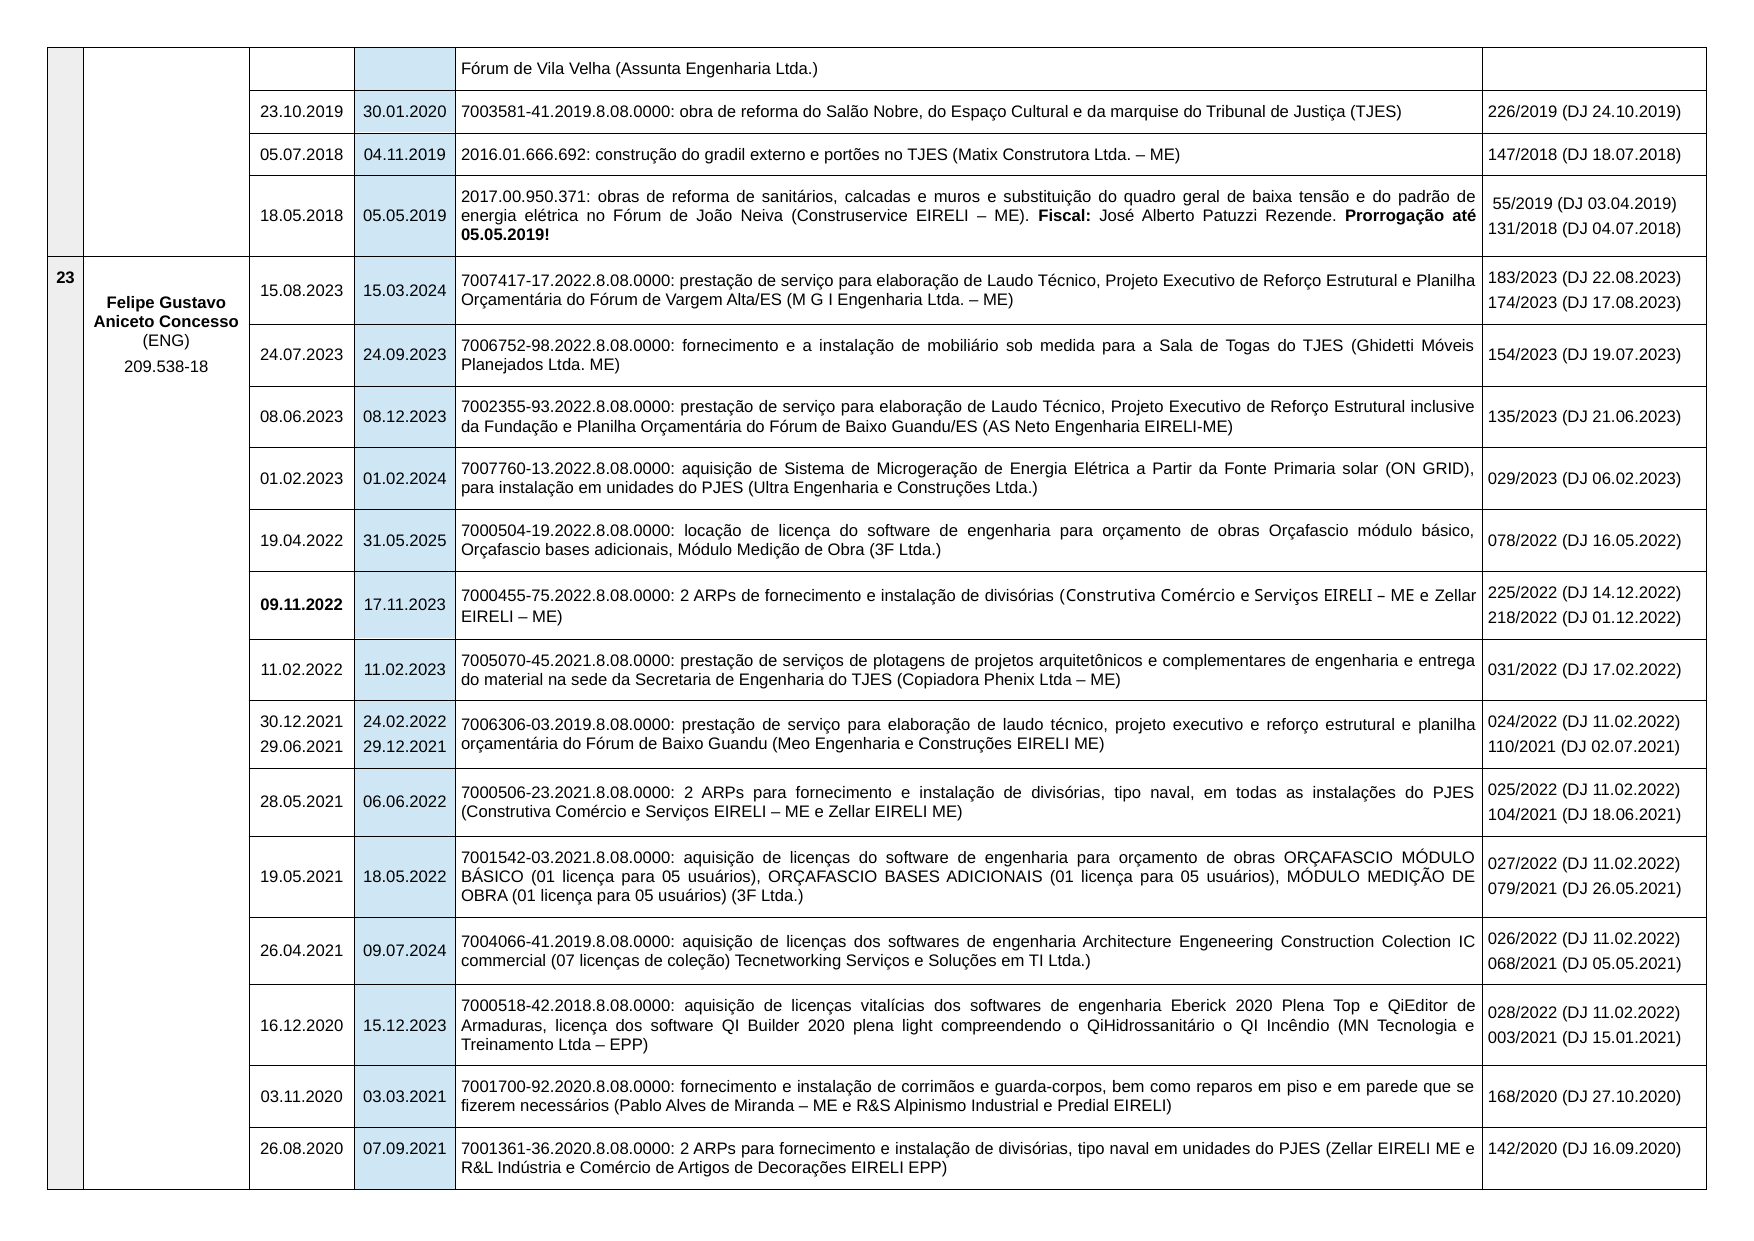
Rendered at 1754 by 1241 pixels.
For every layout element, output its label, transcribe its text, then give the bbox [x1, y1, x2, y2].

table_cell 03.11.2020 [250, 1066, 354, 1127]
table_cell 09.11.2022 [250, 572, 354, 638]
table_cell 15.03.2024 [355, 257, 455, 324]
table_cell 7000504-19.2022.8.08.0000: locação de licença do software de engenharia para orçamento de obras Orçafascio módulo básico, Orçafascio bases adicionais, Módulo Medição de Obra (3F Ltda.) [456, 510, 1482, 571]
table_cell 24.07.2023 [250, 325, 354, 386]
table_cell 135/2023 (DJ 21.06.2023) [1483, 387, 1706, 447]
table_cell 19.04.2022 [250, 510, 354, 571]
table_cell 18.05.2018 [250, 176, 354, 256]
table_cell 7001542-03.2021.8.08.0000: aquisição de licenças do software de engenharia para orçamento de obras ORÇAFASCIO MÓDULO BÁSICO (01 licença para 05 usuários), ORÇAFASCIO BASES ADICIONAIS (01 licença para 05 usuários), MÓDULO MEDIÇÃO DE OBRA (01 licença para 05 usuários) (3F Ltda.) [456, 837, 1482, 917]
table_cell 23.10.2019 [250, 91, 354, 132]
table_cell 7000455-75.2022.8.08.0000: 2 ARPs de fornecimento e instalação de divisórias (Construtiva Comércio e Serviços EIRELI – ME e Zellar EIRELI – ME) [456, 572, 1482, 638]
table_cell 142/2020 (DJ 16.09.2020) [1483, 1128, 1706, 1189]
table_cell 2017.00.950.371: obras de reforma de sanitários, calcadas e muros e substituição do quadro geral de baixa tensão e do padrão de energia elétrica no Fórum de João Neiva (Construservice EIRELI – ME). Fiscal: José Alberto Patuzzi Rezende. Prorrogação até 05.05.2019! [456, 176, 1482, 256]
table_cell 11.02.2022 [250, 640, 354, 700]
table_cell 7001361-36.2020.8.08.0000: 2 ARPs para fornecimento e instalação de divisórias, tipo naval em unidades do PJES (Zellar EIRELI ME e R&L Indústria e Comércio de Artigos de Decorações EIRELI EPP) [456, 1128, 1482, 1189]
table_cell 28.05.2021 [250, 769, 354, 836]
table_cell 03.03.2021 [355, 1066, 455, 1127]
table_cell 05.05.2019 [355, 176, 455, 256]
table_cell 026/2022 (DJ 11.02.2022) 068/2021 (DJ 05.05.2021) [1483, 918, 1706, 984]
table_cell 30.12.2021 29.06.2021 [250, 701, 354, 768]
table_cell 08.06.2023 [250, 387, 354, 447]
table_cell 26.04.2021 [250, 918, 354, 984]
table_cell 30.01.2020 [355, 91, 455, 132]
table_cell 55/2019 (DJ 03.04.2019) 131/2018 (DJ 04.07.2018) [1483, 176, 1706, 256]
table_cell 7006752-98.2022.8.08.0000: fornecimento e a instalação de mobiliário sob medida para a Sala de Togas do TJES (Ghidetti Móveis Planejados Ltda. ME) [456, 325, 1482, 386]
table_cell 15.12.2023 [355, 985, 455, 1065]
table_cell Fórum de Vila Velha (Assunta Engenharia Ltda.) [456, 48, 1482, 90]
table_cell 7002355-93.2022.8.08.0000: prestação de serviço para elaboração de Laudo Técnico, Projeto Executivo de Reforço Estrutural inclusive da Fundação e Planilha Orçamentária do Fórum de Baixo Guandu/ES (AS Neto Engenharia EIRELI-ME) [456, 387, 1482, 447]
table_cell 226/2019 (DJ 24.10.2019) [1483, 91, 1706, 132]
table_cell 7007417-17.2022.8.08.0000: prestação de serviço para elaboração de Laudo Técnico, Projeto Executivo de Reforço Estrutural e Planilha Orçamentária do Fórum de Vargem Alta/ES (M G I Engenharia Ltda. – ME) [456, 257, 1482, 324]
table_cell 07.09.2021 [355, 1128, 455, 1189]
table_cell [355, 48, 455, 90]
table_cell Felipe Gustavo Aniceto Concesso (ENG) 209.538-18 [84, 257, 249, 1189]
table_cell 024/2022 (DJ 11.02.2022) 110/2021 (DJ 02.07.2021) [1483, 701, 1706, 768]
table_cell 168/2020 (DJ 27.10.2020) [1483, 1066, 1706, 1127]
table_cell [84, 48, 249, 256]
table_cell 16.12.2020 [250, 985, 354, 1065]
table_cell 7001700-92.2020.8.08.0000: fornecimento e instalação de corrimãos e guarda-corpos, bem como reparos em piso e em parede que se fizerem necessários (Pablo Alves de Miranda – ME e R&S Alpinismo Industrial e Predial EIRELI) [456, 1066, 1482, 1127]
table_cell 31.05.2025 [355, 510, 455, 571]
table_cell 04.11.2019 [355, 134, 455, 175]
table_cell 147/2018 (DJ 18.07.2018) [1483, 134, 1706, 175]
table_cell [1483, 48, 1706, 90]
table_cell 025/2022 (DJ 11.02.2022) 104/2021 (DJ 18.06.2021) [1483, 769, 1706, 836]
table_cell 18.05.2022 [355, 837, 455, 917]
table_cell [250, 48, 354, 90]
table_cell 01.02.2023 [250, 448, 354, 509]
table_cell 029/2023 (DJ 06.02.2023) [1483, 448, 1706, 509]
table_cell 7005070-45.2021.8.08.0000: prestação de serviços de plotagens de projetos arquitetônicos e complementares de engenharia e entrega do material na sede da Secretaria de Engenharia do TJES (Copiadora Phenix Ltda – ME) [456, 640, 1482, 700]
table_cell 01.02.2024 [355, 448, 455, 509]
table_cell 7006306-03.2019.8.08.0000: prestação de serviço para elaboração de laudo técnico, projeto executivo e reforço estrutural e planilha orçamentária do Fórum de Baixo Guandu (Meo Engenharia e Construções EIRELI ME) [456, 701, 1482, 768]
table_cell 05.07.2018 [250, 134, 354, 175]
table_cell 7004066-41.2019.8.08.0000: aquisição de licenças dos softwares de engenharia Architecture Engeneering Construction Colection IC commercial (07 licenças de coleção) Tecnetworking Serviços e Soluções em TI Ltda.) [456, 918, 1482, 984]
table_cell [48, 48, 83, 256]
table_cell 2016.01.666.692: construção do gradil externo e portões no TJES (Matix Construtora Ltda. – ME) [456, 134, 1482, 175]
table_cell 08.12.2023 [355, 387, 455, 447]
table_cell 23 [48, 257, 83, 1189]
table_cell 24.02.2022 29.12.2021 [355, 701, 455, 768]
table_cell 17.11.2023 [355, 572, 455, 638]
table_cell 078/2022 (DJ 16.05.2022) [1483, 510, 1706, 571]
table_cell 11.02.2023 [355, 640, 455, 700]
table_cell 027/2022 (DJ 11.02.2022) 079/2021 (DJ 26.05.2021) [1483, 837, 1706, 917]
table_cell 19.05.2021 [250, 837, 354, 917]
table_cell 031/2022 (DJ 17.02.2022) [1483, 640, 1706, 700]
table_cell 15.08.2023 [250, 257, 354, 324]
table_cell 225/2022 (DJ 14.12.2022) 218/2022 (DJ 01.12.2022) [1483, 572, 1706, 638]
table_cell 24.09.2023 [355, 325, 455, 386]
table_cell 7000506-23.2021.8.08.0000: 2 ARPs para fornecimento e instalação de divisórias, tipo naval, em todas as instalações do PJES (Construtiva Comércio e Serviços EIRELI – ME e Zellar EIRELI ME) [456, 769, 1482, 836]
table_cell 028/2022 (DJ 11.02.2022) 003/2021 (DJ 15.01.2021) [1483, 985, 1706, 1065]
table_cell 154/2023 (DJ 19.07.2023) [1483, 325, 1706, 386]
table_cell 26.08.2020 [250, 1128, 354, 1189]
table_cell 09.07.2024 [355, 918, 455, 984]
table_cell 183/2023 (DJ 22.08.2023) 174/2023 (DJ 17.08.2023) [1483, 257, 1706, 324]
table_cell 06.06.2022 [355, 769, 455, 836]
table_cell 7000518-42.2018.8.08.0000: aquisição de licenças vitalícias dos softwares de engenharia Eberick 2020 Plena Top e QiEditor de Armaduras, licença dos software QI Builder 2020 plena light compreendendo o QiHidrossanitário o QI Incêndio (MN Tecnologia e Treinamento Ltda – EPP) [456, 985, 1482, 1065]
table_cell 7003581-41.2019.8.08.0000: obra de reforma do Salão Nobre, do Espaço Cultural e da marquise do Tribunal de Justiça (TJES) [456, 91, 1482, 132]
table_cell 7007760-13.2022.8.08.0000: aquisição de Sistema de Microgeração de Energia Elétrica a Partir da Fonte Primaria solar (ON GRID), para instalação em unidades do PJES (Ultra Engenharia e Construções Ltda.) [456, 448, 1482, 509]
